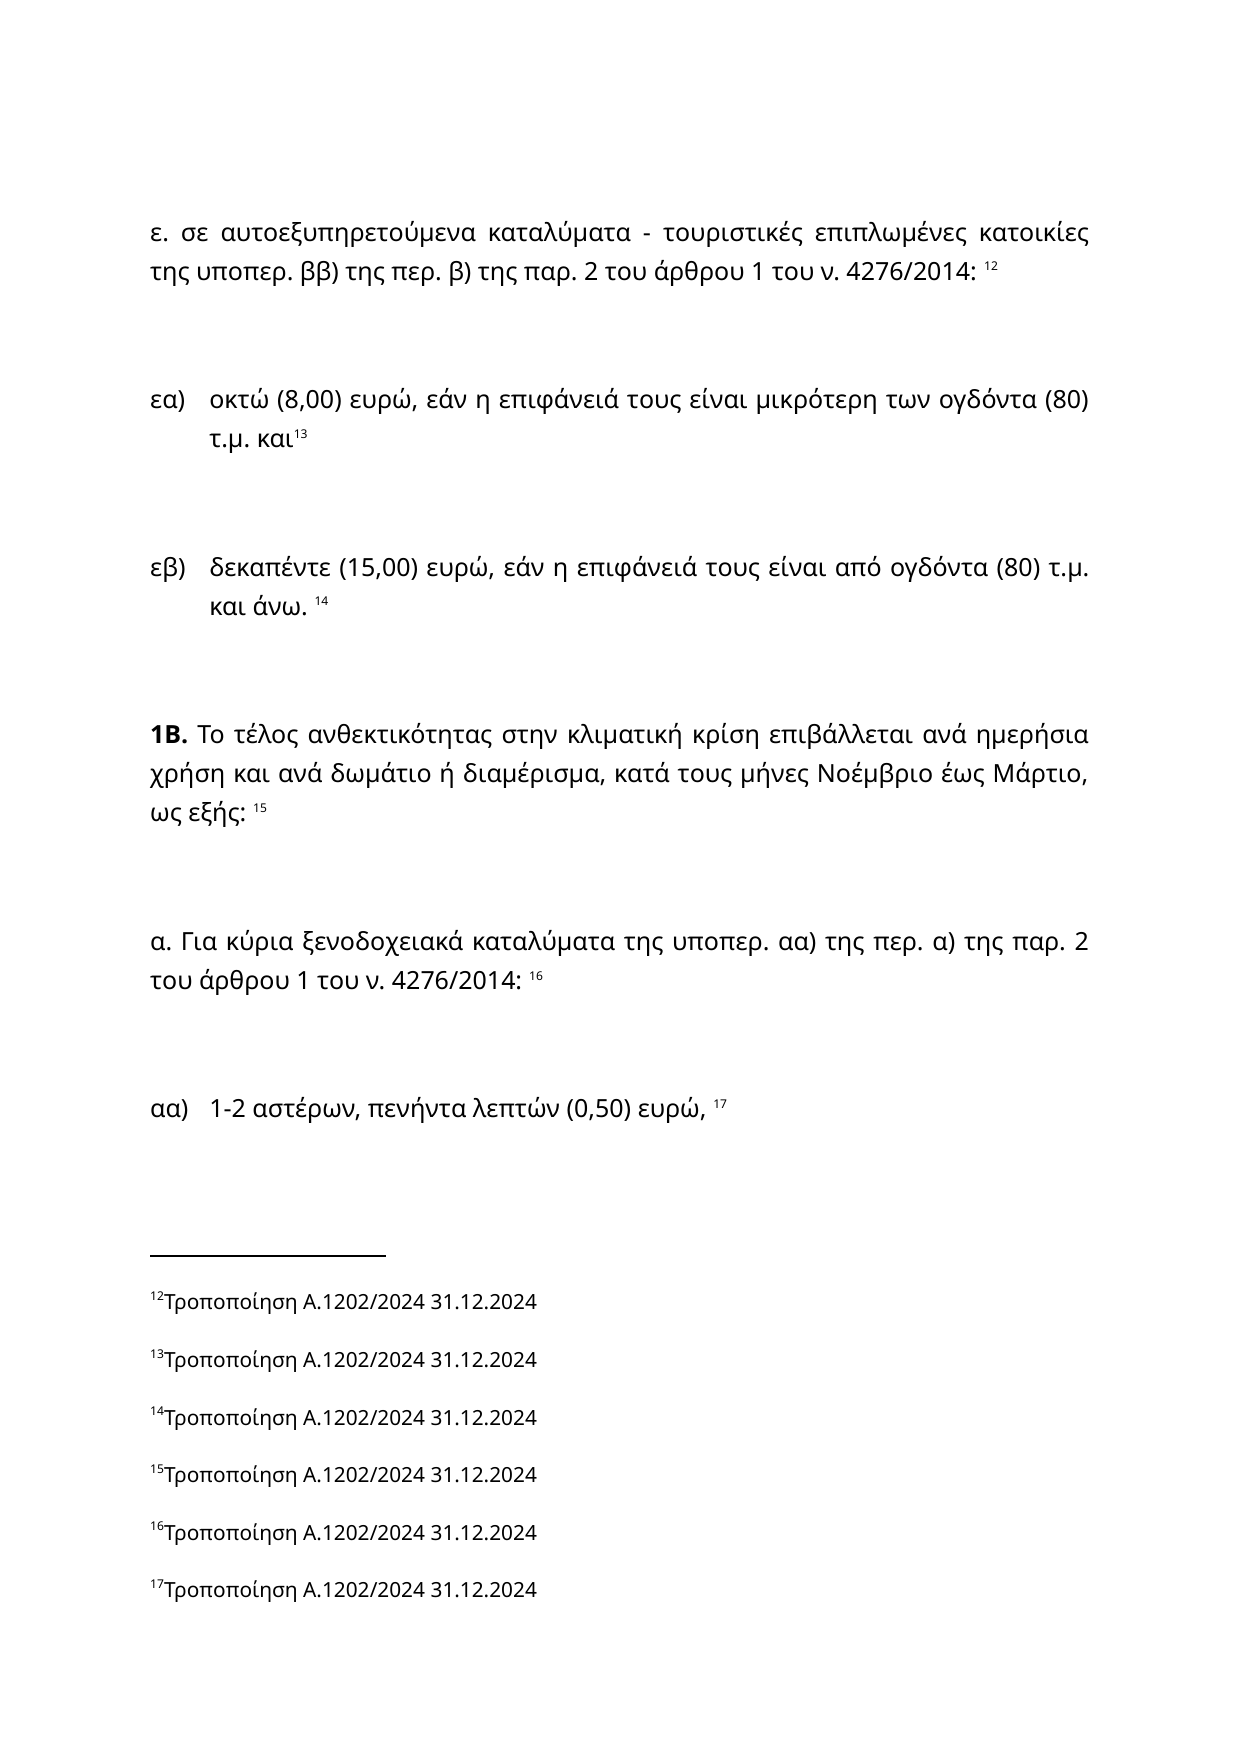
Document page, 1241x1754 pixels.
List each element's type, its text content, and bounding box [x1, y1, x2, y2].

text α. Για κύρια ξενοδοχειακά καταλύματα της υποπερ. αα) της περ. α) της παρ. 2 του άρθρου 1 του ν. 4276/2014: [150, 923, 1090, 997]
list αα) 1-2 αστέρων, πενήντα λεπτών (0,50) ευρώ, [150, 1091, 1090, 1125]
list εα) οκτώ (8,00) ευρώ, εάν η επιφάνειά τους είναι μικρότερη των ογδόντα (80) τ.μ. και [150, 382, 1090, 455]
text Τροποποίηση Α.1202/2024 31.12.2024 [150, 1518, 1090, 1546]
list εβ) δεκαπέντε (15,00) ευρώ, εάν η επιφάνειά τους είναι από ογδόντα (80) τ.μ. και άνω. [150, 549, 1090, 622]
text ε. σε αυτοεξυπηρετούμενα καταλύματα - τουριστικές επιπλωμένες κατοικίες της υποπερ. ββ) της περ. β) της παρ. 2 του άρθρου 1 του ν. 4276/2014: [150, 214, 1090, 287]
text Τροποποίηση Α.1202/2024 31.12.2024 [150, 1345, 1090, 1373]
text Τροποποίηση Α.1202/2024 31.12.2024 [150, 1403, 1090, 1431]
text Τροποποίηση Α.1202/2024 31.12.2024 [150, 1460, 1090, 1489]
text 1Β. Το τέλος ανθεκτικότητας στην κλιματική κρίση επιβάλλεται ανά ημερήσια χρήση και ανά δωμάτιο ή διαμέρισμα, κατά τους μήνες Νοέμβριο έως Μάρτιο, ως εξής: [150, 717, 1090, 829]
text Τροποποίηση Α.1202/2024 31.12.2024 [150, 1287, 1090, 1316]
text Τροποποίηση Α.1202/2024 31.12.2024 [150, 1576, 1090, 1604]
